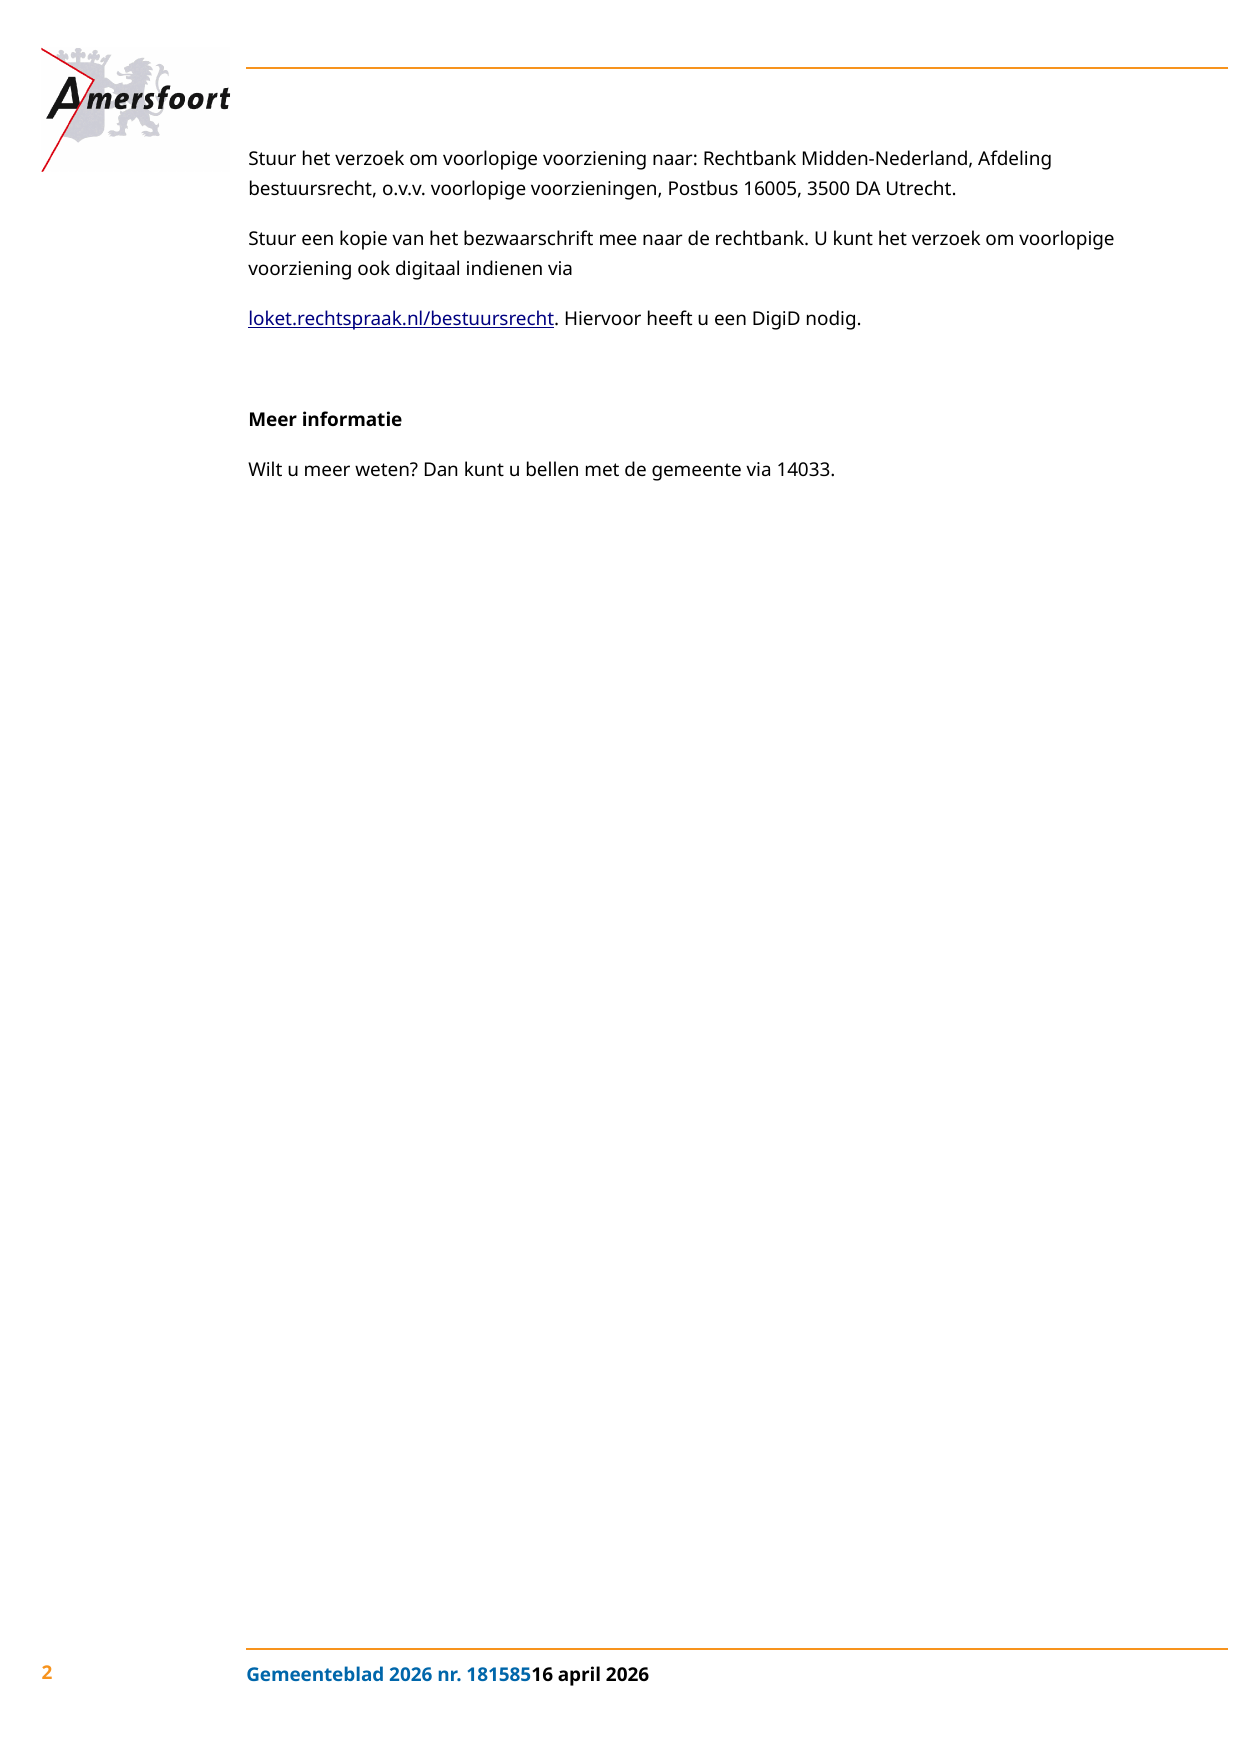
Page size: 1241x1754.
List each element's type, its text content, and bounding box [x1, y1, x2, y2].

text Wilt u meer weten? Dan kunt u bellen met de gemeente via 14033. [248, 456, 1152, 482]
text Stuur het verzoek om voorlopige voorziening naar: Rechtbank Midden-Nederland, Afdeling bestuursrecht, o.v.v. voorlopige voorzieningen, Postbus 16005, 3500 DA Utrecht. [248, 145, 1152, 201]
text Stuur een kopie van het bezwaarschrift mee naar de rechtbank. U kunt het verzoek om voorlopige voorziening ook digitaal indienen via [248, 225, 1152, 281]
text Meer informatie [248, 406, 1152, 432]
text loket.rechtspraak.nl/bestuursrecht. Hiervoor heeft u een DigiD nodig. [248, 305, 1152, 331]
picture [41, 47, 231, 172]
